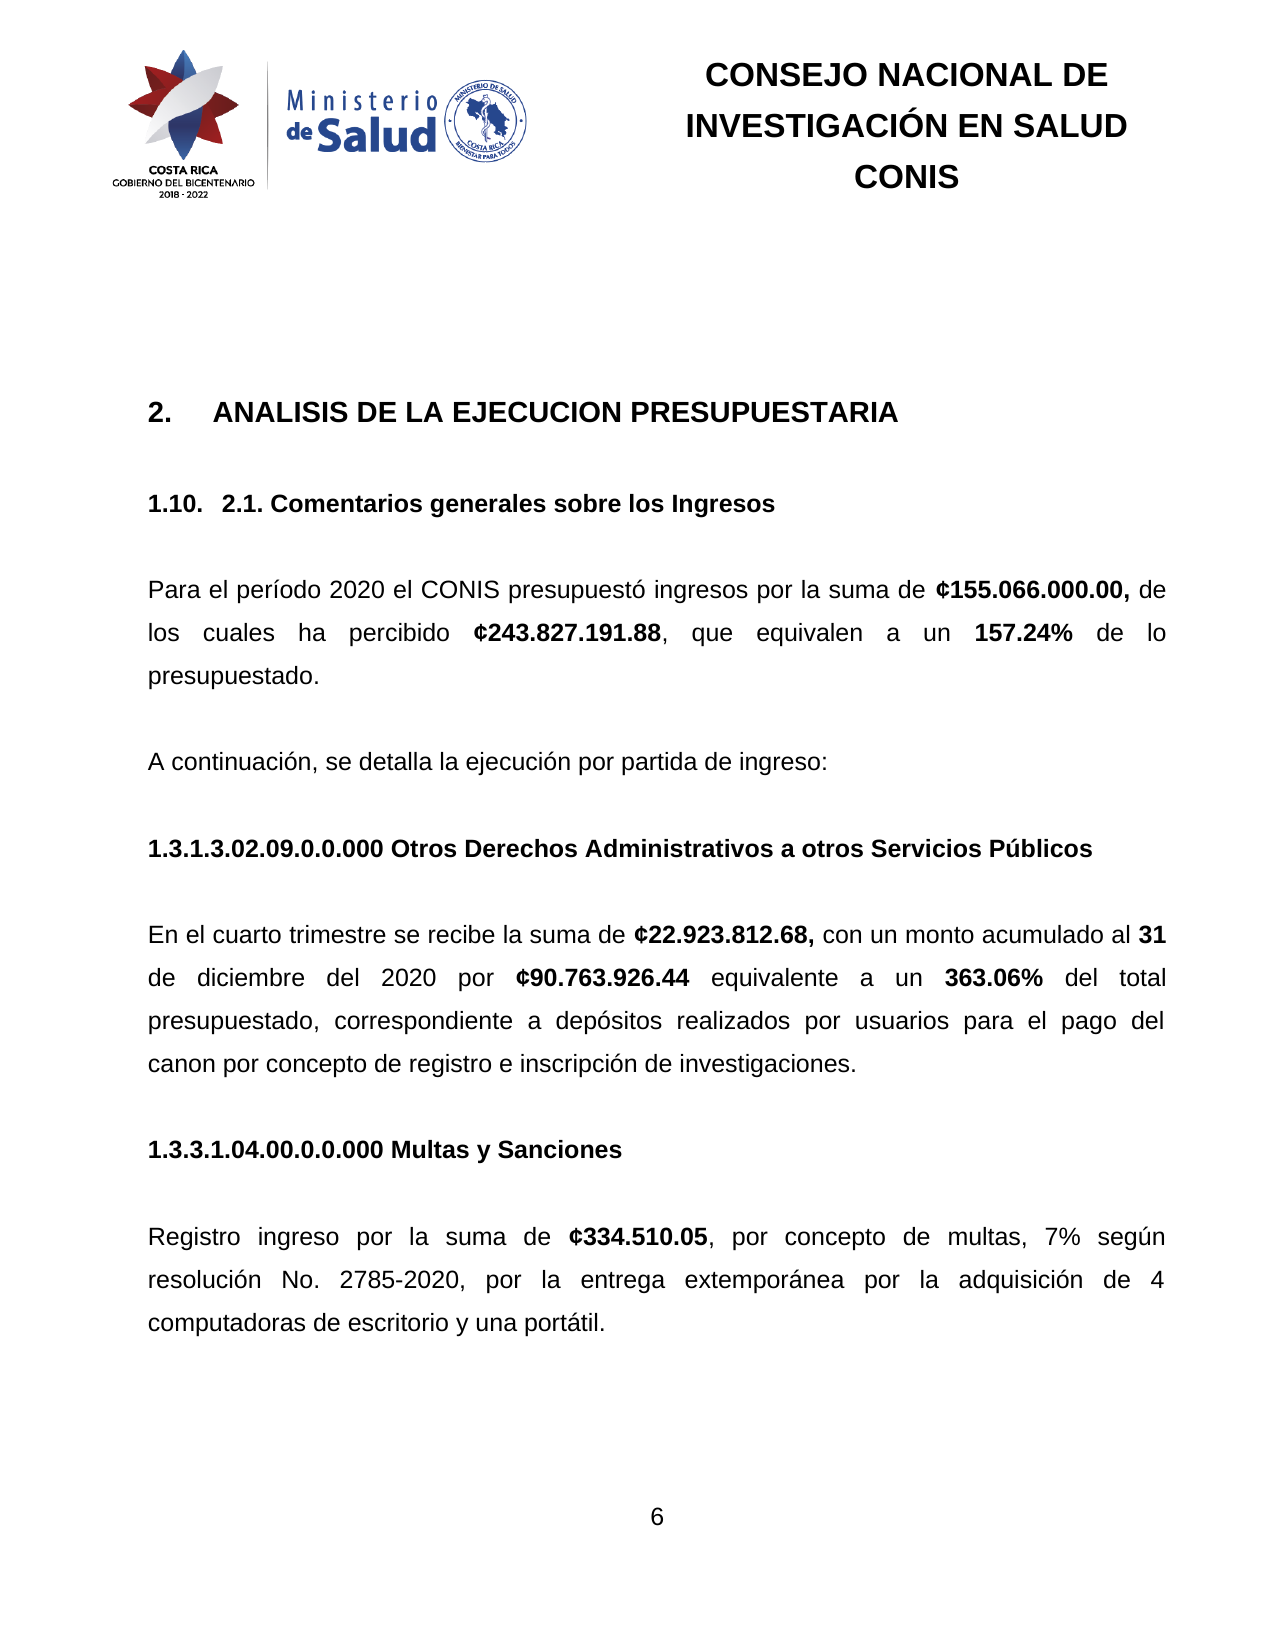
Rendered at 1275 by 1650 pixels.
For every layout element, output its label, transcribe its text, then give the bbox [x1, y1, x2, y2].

text Para el período 2020 el CONIS presupuestó ingresos por la suma de ¢155.066.000.00, de los cuales ha percibido ¢243.827.191.88, que equivalen a un 157.24% de lo presupuestado. [148, 575, 1167, 690]
text 1.3.3.1.04.00.0.0.000 Multas y Sanciones [148, 1136, 1167, 1164]
text 2. ANALISIS DE LA EJECUCION PRESUPUESTARIA [148, 395, 1167, 429]
subtitle 2.1. Comentarios generales sobre los Ingresos [148, 489, 1167, 517]
text Registro ingreso por la suma de ¢334.510.05, por concepto de multas, 7% según resolución No. 2785-2020, por la entrega extemporánea por la adquisición de 4 computadoras de escritorio y una portátil. [148, 1222, 1167, 1337]
text En el cuarto trimestre se recibe la suma de ¢22.923.812.68, con un monto acumulado al 31 de diciembre del 2020 por ¢90.763.926.44 equivalente a un 363.06% del total presupuestado, correspondiente a depósitos realizados por usuarios para el pago del canon por concepto de registro e inscripción de investigaciones. [148, 920, 1167, 1078]
text A continuación, se detalla la ejecución por partida de ingreso: [148, 747, 1167, 776]
text 1.3.1.3.02.09.0.0.000 Otros Derechos Administrativos a otros Servicios Públicos [148, 834, 1167, 862]
